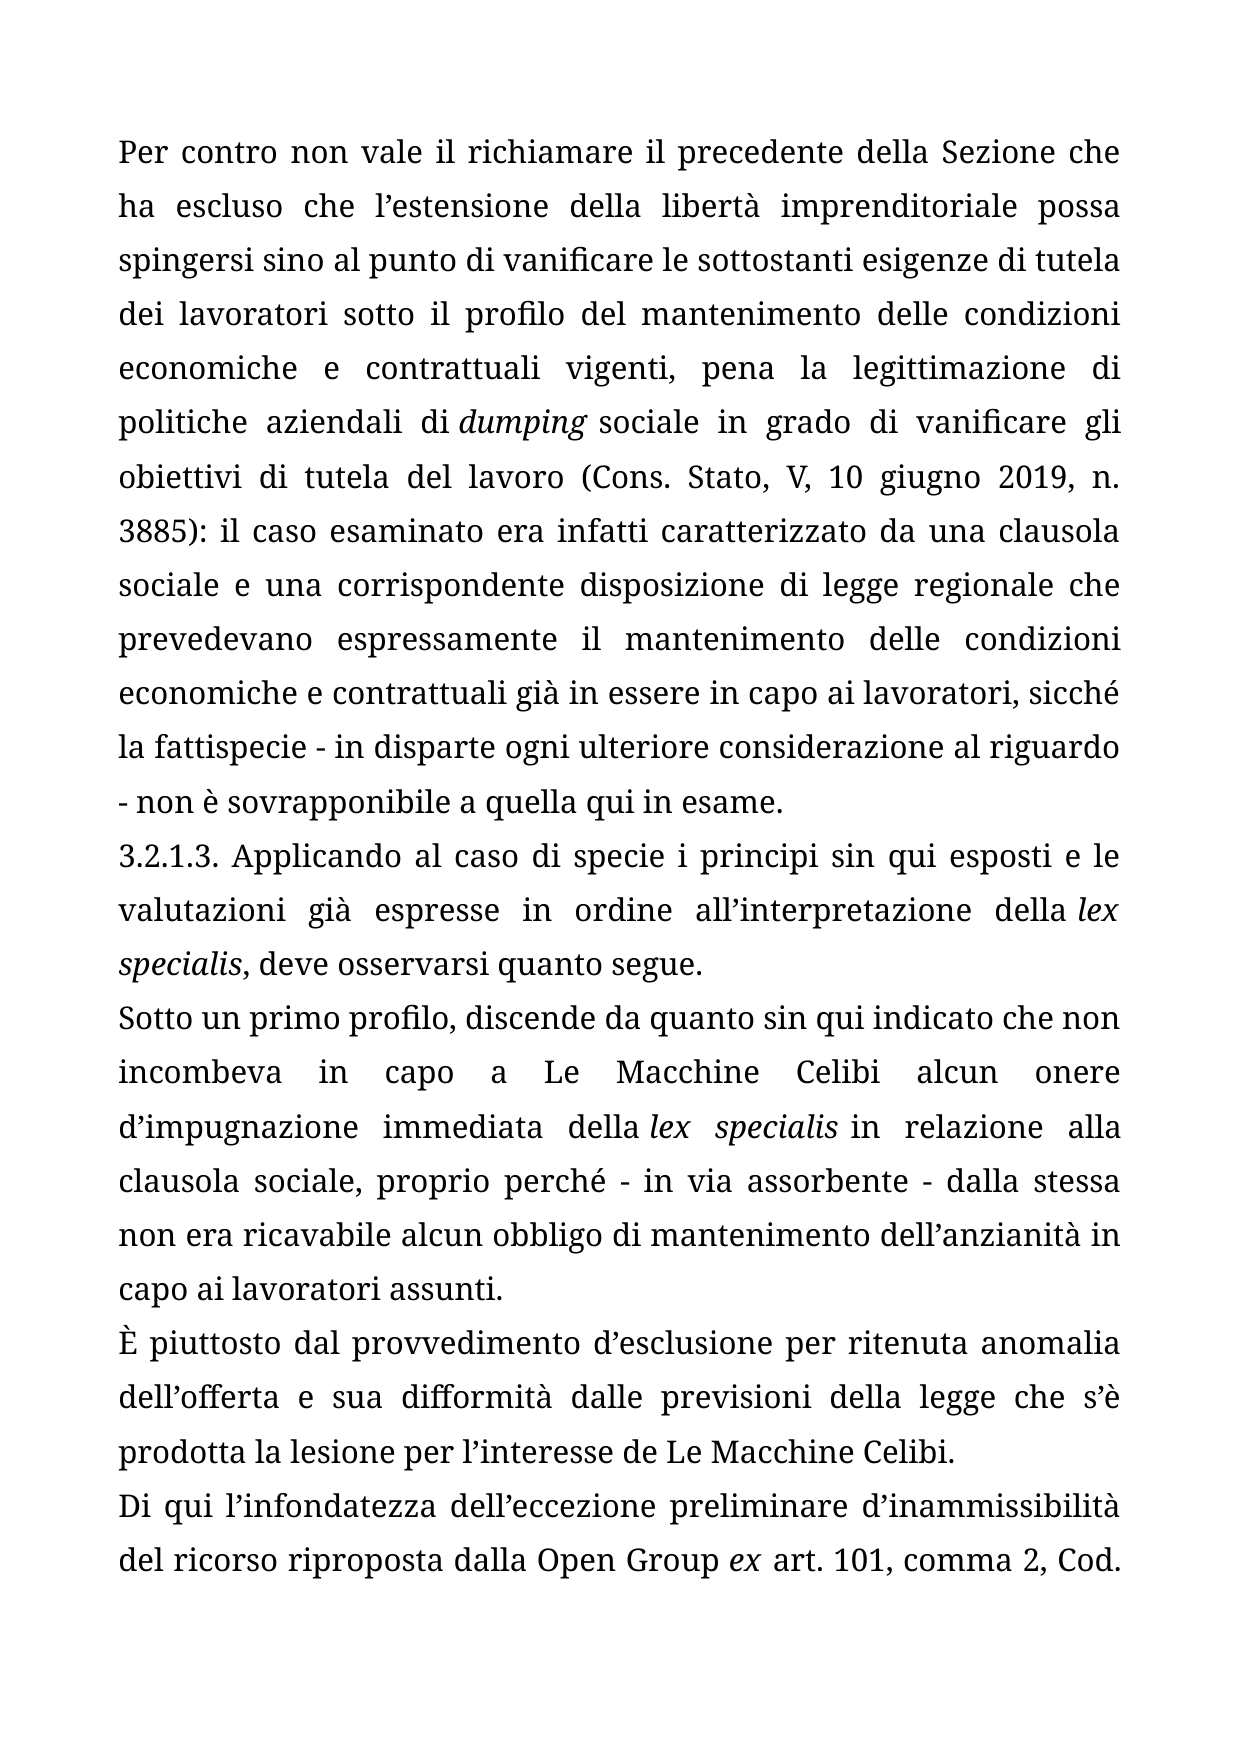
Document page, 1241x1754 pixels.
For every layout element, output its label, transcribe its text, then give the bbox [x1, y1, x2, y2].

text Sotto un primo profilo, discende da quanto sin qui indicato che non incombeva in capo a Le Macchine Celibi alcun onere d’impugnazione immediata della lex specialis in relazione alla clausola sociale, proprio perché - in via assorbente - dalla stessa non era ricavabile alcun obbligo di mantenimento dell’anzianità in capo ai lavoratori assunti. [118, 985, 1122, 1310]
text 3.2.1.3. Applicando al caso di specie i principi sin qui esposti e le valutazioni già espresse in ordine all’interpretazione della lex specialis, deve osservarsi quanto segue. [118, 822, 1122, 985]
text È piuttosto dal provvedimento d’esclusione per ritenuta anomalia dell’offerta e sua difformità dalle previsioni della legge che s’è prodotta la lesione per l’interesse de Le Macchine Celibi. [118, 1310, 1122, 1472]
text Di qui l’infondatezza dell’eccezione preliminare d’inammissibilità del ricorso riproposta dalla Open Group ex art. 101, comma 2, Cod. [118, 1472, 1122, 1581]
text Per contro non vale il richiamare il precedente della Sezione che ha escluso che l’estensione della libertà imprenditoriale possa spingersi sino al punto di vanificare le sottostanti esigenze di tutela dei lavoratori sotto il profilo del mantenimento delle condizioni economiche e contrattuali vigenti, pena la legittimazione di politiche aziendali di dumping sociale in grado di vanificare gli obiettivi di tutela del lavoro (Cons. Stato, V, 10 giugno 2019, n. 3885): il caso esaminato era infatti caratterizzato da una clausola sociale e una corrispondente disposizione di legge regionale che prevedevano espressamente il mantenimento delle condizioni economiche e contrattuali già in essere in capo ai lavoratori, sicché la fattispecie - in disparte ogni ulteriore considerazione al riguardo - non è sovrapponibile a quella qui in esame. [118, 118, 1122, 822]
